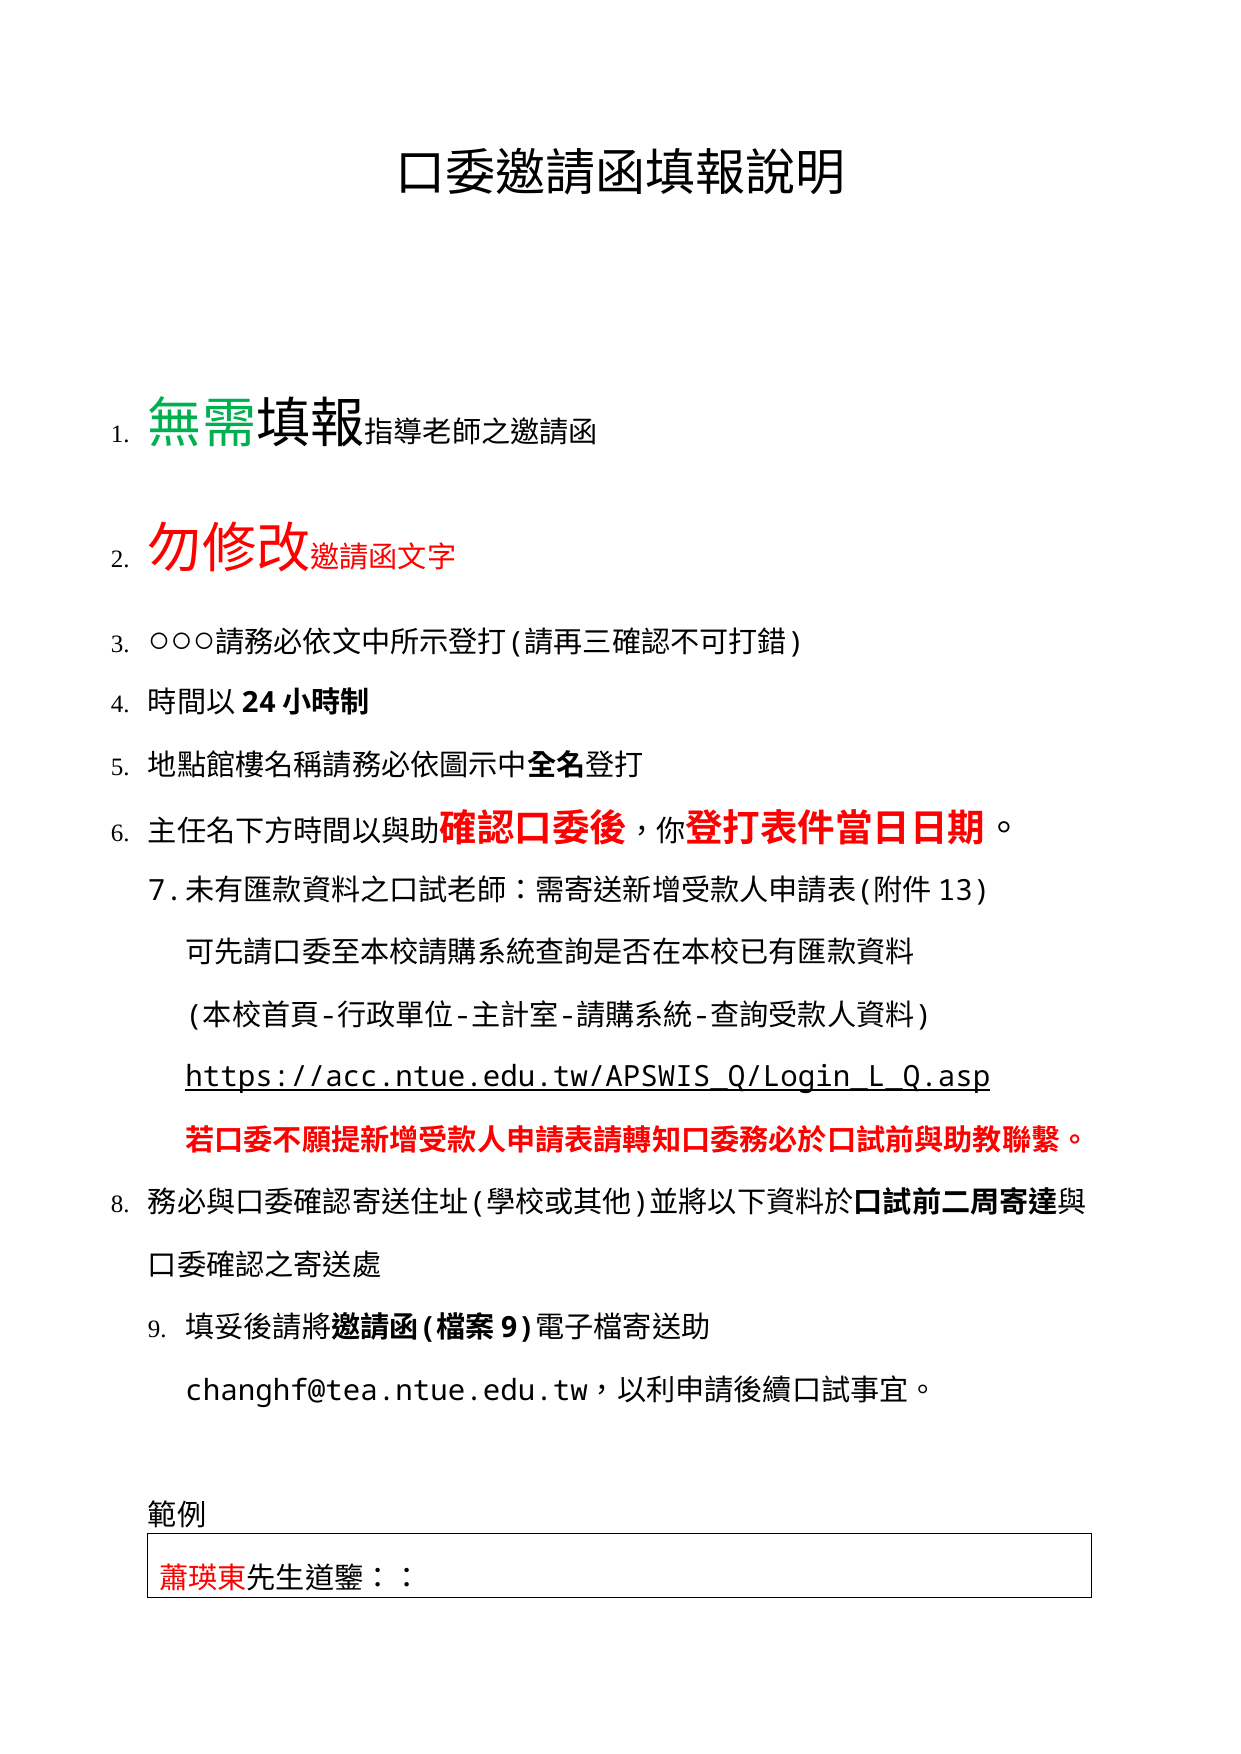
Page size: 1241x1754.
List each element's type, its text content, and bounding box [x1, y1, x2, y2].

list 務必與口委確認寄送住址(學校或其他)並將以下資料於口試前二周寄達與口委確認之寄送處 [111, 1158, 1092, 1283]
text 可先請口委至本校請購系統查詢是否在本校已有匯款資料 [185, 908, 1092, 971]
text (本校首頁-行政單位-主計室-請購系統-查詢受款人資料) https://acc.ntue.edu.tw/APSWIS_Q/Login_L_Q.asp [185, 971, 1092, 1096]
list ○○○請務必依文中所示登打(請再三確認不可打錯) [111, 596, 1092, 658]
list 時間以24小時制 [111, 658, 1092, 721]
table_header 蕭瑛東先生道鑒：： [148, 1534, 1091, 1597]
list 未有匯款資料之口試老師：需寄送新增受款人申請表(附件13) [148, 846, 1092, 908]
text 若口委不願提新增受款人申請表請轉知口委務必於口試前與助教聯繫。 [185, 1096, 1092, 1158]
list 無需填報指導老師之邀請函 [111, 346, 1092, 471]
list 勿修改邀請函文字 [111, 471, 1092, 596]
list 地點館樓名稱請務必依圖示中全名登打 [111, 721, 1092, 783]
list 主任名下方時間以與助確認口委後，你登打表件當日日期。 [111, 783, 1092, 846]
text 口委邀請函填報說明 [148, 96, 1092, 221]
text 範例 [148, 1471, 1034, 1533]
list 填妥後請將邀請函(檔案9)電子檔寄送助changhf@tea.ntue.edu.tw，以利申請後續口試事宜。 [148, 1283, 1092, 1408]
